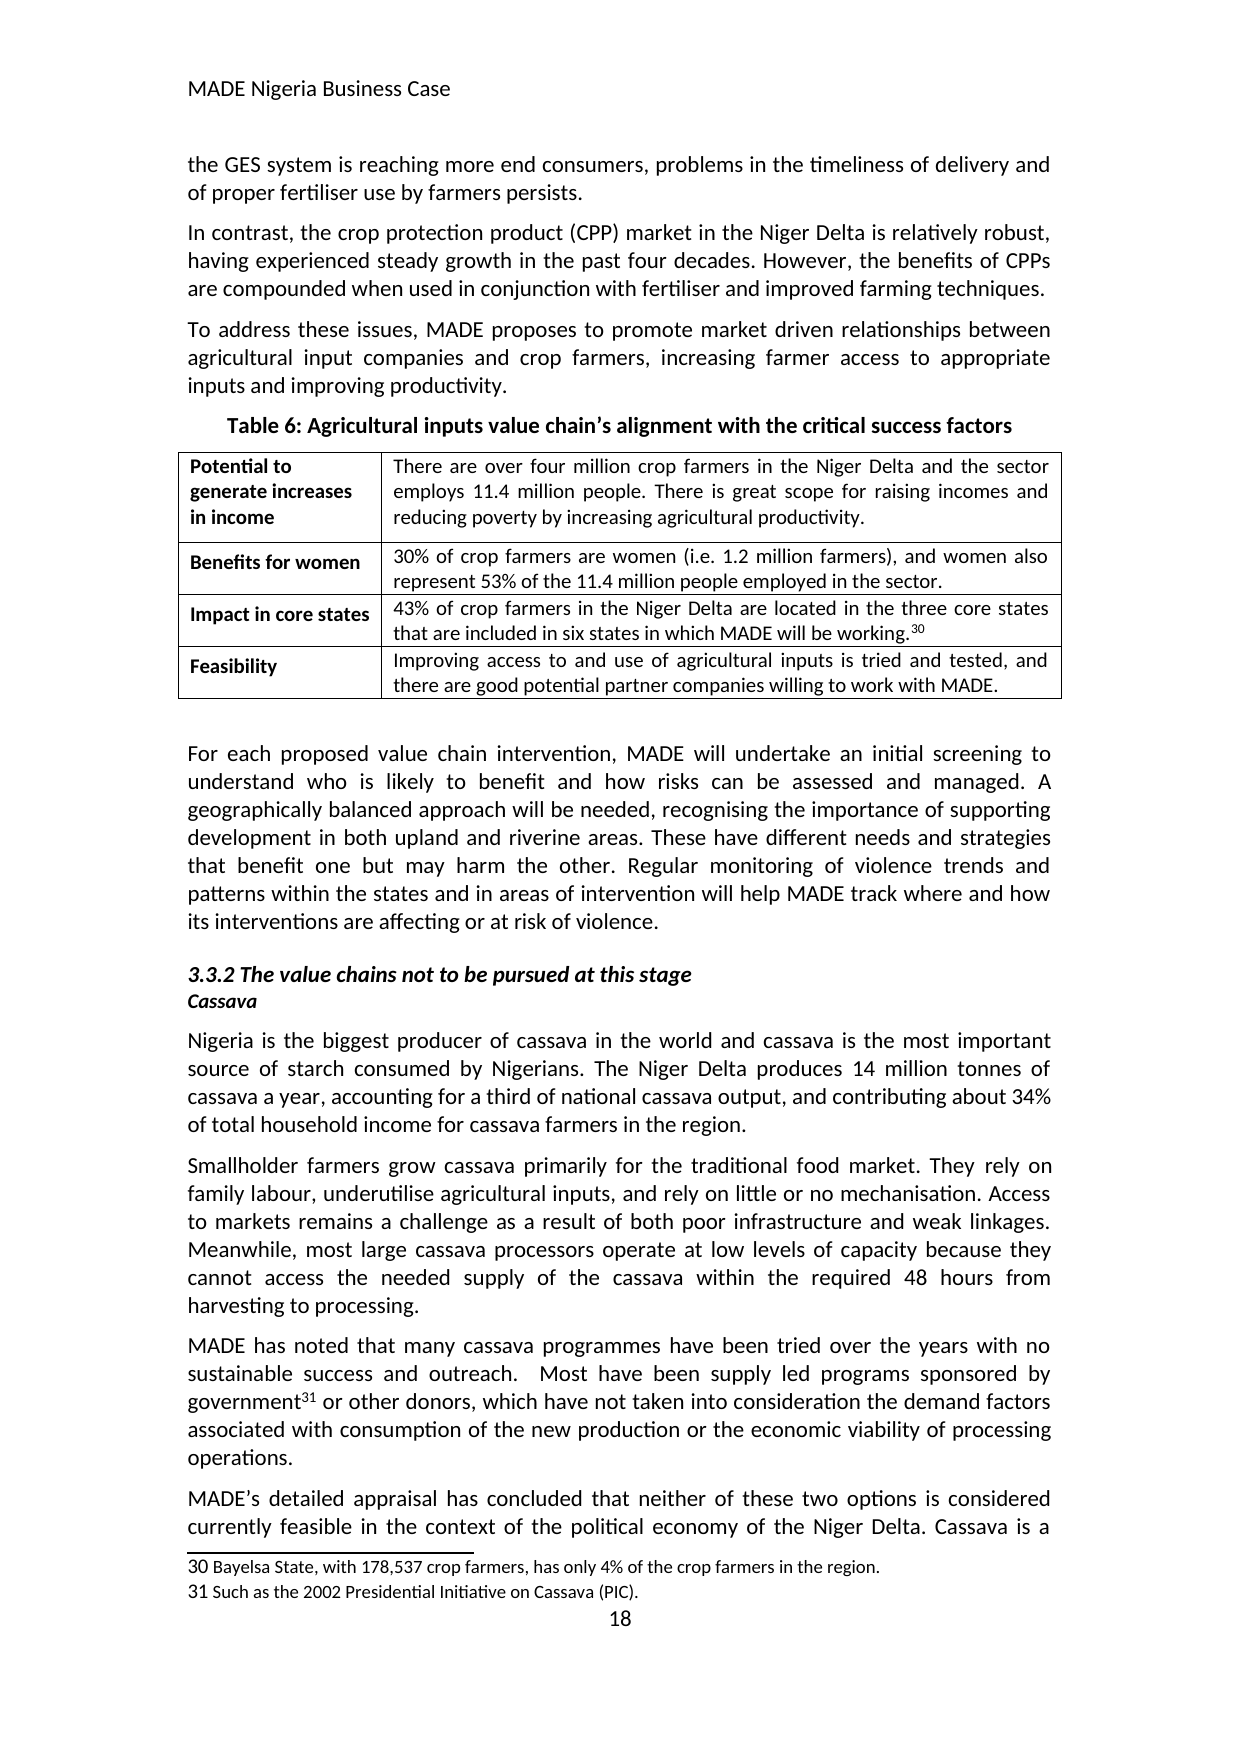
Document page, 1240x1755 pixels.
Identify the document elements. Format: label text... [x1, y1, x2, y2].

table_cell 43% of crop farmers in the Niger Delta are located in the three core states that are included in six states in which MADE will be working. [382, 595, 1061, 646]
table_cell Improving access to and use of agricultural inputs is tried and tested, and there are good potential partner companies willing to work with MADE. [382, 647, 1061, 698]
table_cell Benefits for women [179, 543, 381, 594]
text Such as the 2002 Presidential Initiative on Cassava (PIC). [187, 1579, 1052, 1604]
text Smallholder farmers grow cassava primarily for the traditional food market. They rely on family labour, underutilise agricultural inputs, and rely on little or no mechanisation. Access to markets remains a challenge as a result of both poor infrastructure and weak linkages. Meanwhile, most large cassava processors operate at low levels of capacity because they cannot access the needed supply of the cassava within the required 48 hours from harvesting to processing. [187, 1151, 1052, 1319]
table_header Potential to generate increases in income [179, 453, 381, 542]
table_cell Feasibility [179, 647, 381, 698]
text Table 6: Agricultural inputs value chain’s alignment with the critical success factors [187, 412, 1052, 440]
text For each proposed value chain intervention, MADE will undertake an initial screening to understand who is likely to benefit and how risks can be assessed and managed. A geographically balanced approach will be needed, recognising the importance of supporting development in both upland and riverine areas. These have different needs and strategies that benefit one but may harm the other. Regular monitoring of violence trends and patterns within the states and in areas of intervention will help MADE track where and how its interventions are affecting or at risk of violence. [187, 739, 1052, 935]
subtitle Cassava [187, 988, 1052, 1014]
text MADE’s detailed appraisal has concluded that neither of these two options is considered currently feasible in the context of the political economy of the Niger Delta. Cassava is a [187, 1484, 1052, 1540]
table_cell 30% of crop farmers are women (i.e. 1.2 million farmers), and women also represent 53% of the 11.4 million people employed in the sector. [382, 543, 1061, 594]
text In contrast, the crop protection product (CPP) market in the Niger Delta is relatively robust, having experienced steady growth in the past four decades. However, the benefits of CPPs are compounded when used in conjunction with fertiliser and improved farming techniques. [187, 218, 1052, 303]
text Nigeria is the biggest producer of cassava in the world and cassava is the most important source of starch consumed by Nigerians. The Niger Delta produces 14 million tonnes of cassava a year, accounting for a third of national cassava output, and contributing about 34% of total household income for cassava farmers in the region. [187, 1026, 1052, 1138]
table_header There are over four million crop farmers in the Niger Delta and the sector employs 11.4 million people. There is great scope for raising incomes and reducing poverty by increasing agricultural productivity. [382, 453, 1061, 542]
text MADE has noted that many cassava programmes have been tried over the years with no sustainable success and outreach. Most have been supply led programs sponsored by government or other donors, which have not taken into consideration the demand factors associated with consumption of the new production or the economic viability of processing operations. [187, 1331, 1052, 1472]
table_cell Impact in core states [179, 595, 381, 646]
subtitle 3.3.2 The value chains not to be pursued at this stage [187, 960, 1052, 988]
text the GES system is reaching more end consumers, problems in the timeliness of delivery and of proper fertiliser use by farmers persists. [187, 150, 1052, 206]
text To address these issues, MADE proposes to promote market driven relationships between agricultural input companies and crop farmers, increasing farmer access to appropriate inputs and improving productivity. [187, 315, 1052, 399]
